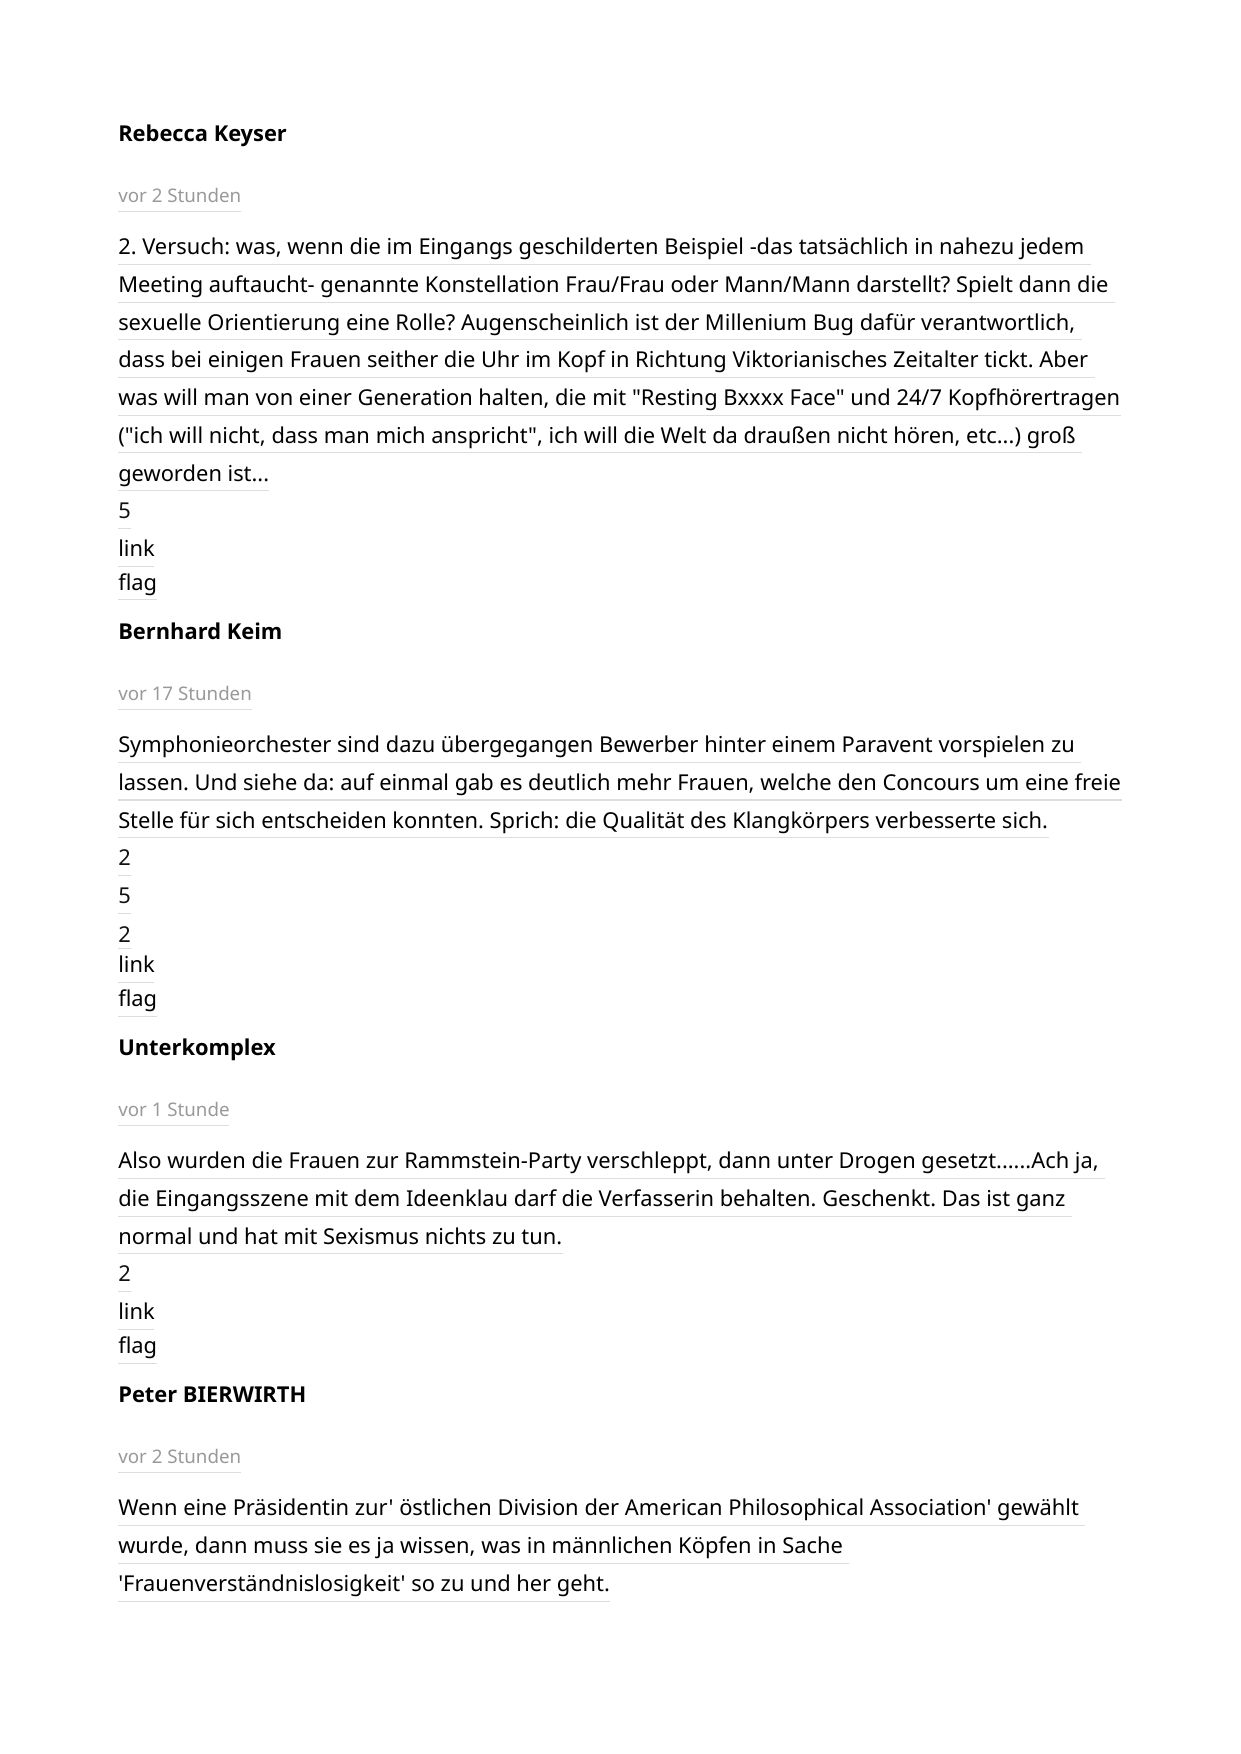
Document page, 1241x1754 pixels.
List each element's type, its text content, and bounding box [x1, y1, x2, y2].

text Unterkomplex [118, 1032, 1122, 1062]
text Bernhard Keim [118, 616, 1122, 646]
text flag [118, 1330, 1122, 1364]
text flag [118, 983, 1122, 1017]
text vor 17 Stunden [118, 681, 1117, 710]
text Wenn eine Präsidentin zur' östlichen Division der American Philosophical Association' gewählt wurde, dann muss sie es ja wissen, was in männlichen Köpfen in Sache 'Frauenverständnislosigkeit' so zu und her geht. [118, 1492, 1122, 1602]
text Stelle für sich entscheiden konnten. Sprich: die Qualität des Klangkörpers verbesserte sich. [118, 801, 1122, 838]
text 5 [118, 880, 1122, 914]
text Symphonieorchester sind dazu übergegangen Bewerber hinter einem Paravent vorspielen zu lassen. Und siehe da: auf einmal gab es deutlich mehr Frauen, welche den Concours um eine freie [118, 729, 1122, 799]
text 2 [118, 842, 1122, 876]
text Peter BIERWIRTH [118, 1379, 1122, 1409]
text vor 1 Stunde [118, 1097, 1117, 1126]
text link [118, 949, 1122, 983]
text flag [118, 567, 1122, 600]
text link [118, 533, 1122, 567]
text vor 2 Stunden [118, 183, 1117, 212]
text 2 [118, 918, 1122, 949]
text Also wurden die Frauen zur Rammstein-Party verschleppt, dann unter Drogen gesetzt......Ach ja, die Eingangsszene mit dem Ideenklau darf die Verfasserin behalten. Geschenkt. Das ist ganz normal und hat mit Sexismus nichts zu tun. [118, 1145, 1122, 1254]
text 2. Versuch: was, wenn die im Eingangs geschilderten Beispiel -das tatsächlich in nahezu jedem Meeting auftaucht- genannte Konstellation Frau/Frau oder Mann/Mann darstellt? Spielt dann die sexuelle Orientierung eine Rolle? Augenscheinlich ist der Millenium Bug dafür verantwortlich, dass bei einigen Frauen seither die Uhr im Kopf in Richtung Viktorianisches Zeitalter tickt. Aber was will man von einer Generation halten, die mit "Resting Bxxxx Face" und 24/7 Kopfhörertragen ("ich will nicht, dass man mich anspricht", ich will die Welt da draußen nicht hören, etc...) groß geworden ist... [118, 231, 1122, 491]
text Rebecca Keyser [118, 118, 1122, 148]
text 5 [118, 495, 1122, 529]
text 2 [118, 1258, 1122, 1292]
text link [118, 1296, 1122, 1330]
text vor 2 Stunden [118, 1444, 1117, 1473]
